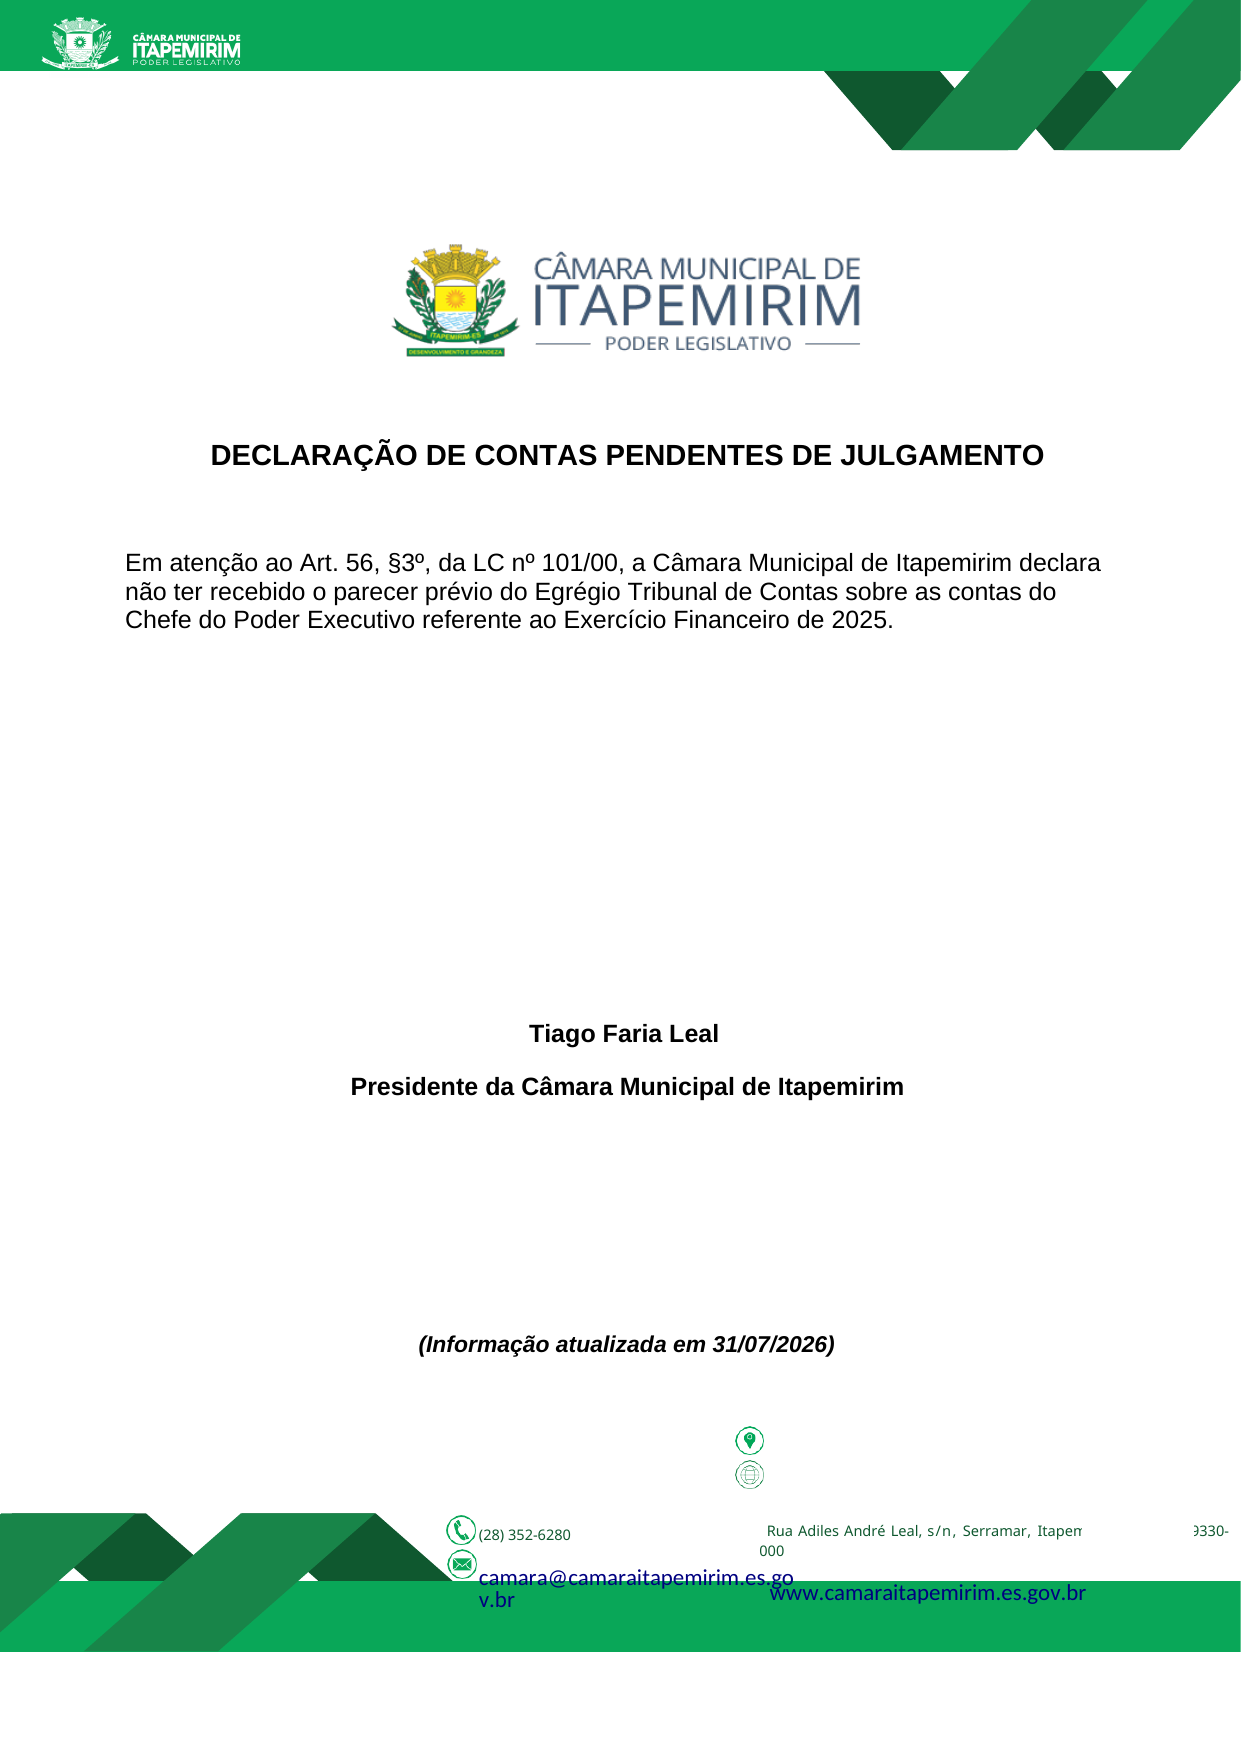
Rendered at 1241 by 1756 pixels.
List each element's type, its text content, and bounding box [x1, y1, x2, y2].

text (Informação atualizada em 31/07/2026) [125, 1331, 1130, 1358]
text Tiago Faria Leal [125, 1018, 569, 1047]
text Em atenção ao Art. 56, §3º, da LC nº 101/00, a Câmara Municipal de Itapemirim declara não ter recebido o parecer prévio do Egrégio Tribunal de Contas sobre as contas do Chefe do Poder Executivo referente ao Exercício Financeiro de 2025. [125, 548, 1130, 634]
text Presidente da Câmara Municipal de Itapemirim [125, 1072, 1130, 1101]
text DECLARAÇÃO DE CONTAS PENDENTES DE JULGAMENTO [125, 438, 1130, 471]
text Tiago Faria Leal [555, 1018, 1130, 1047]
